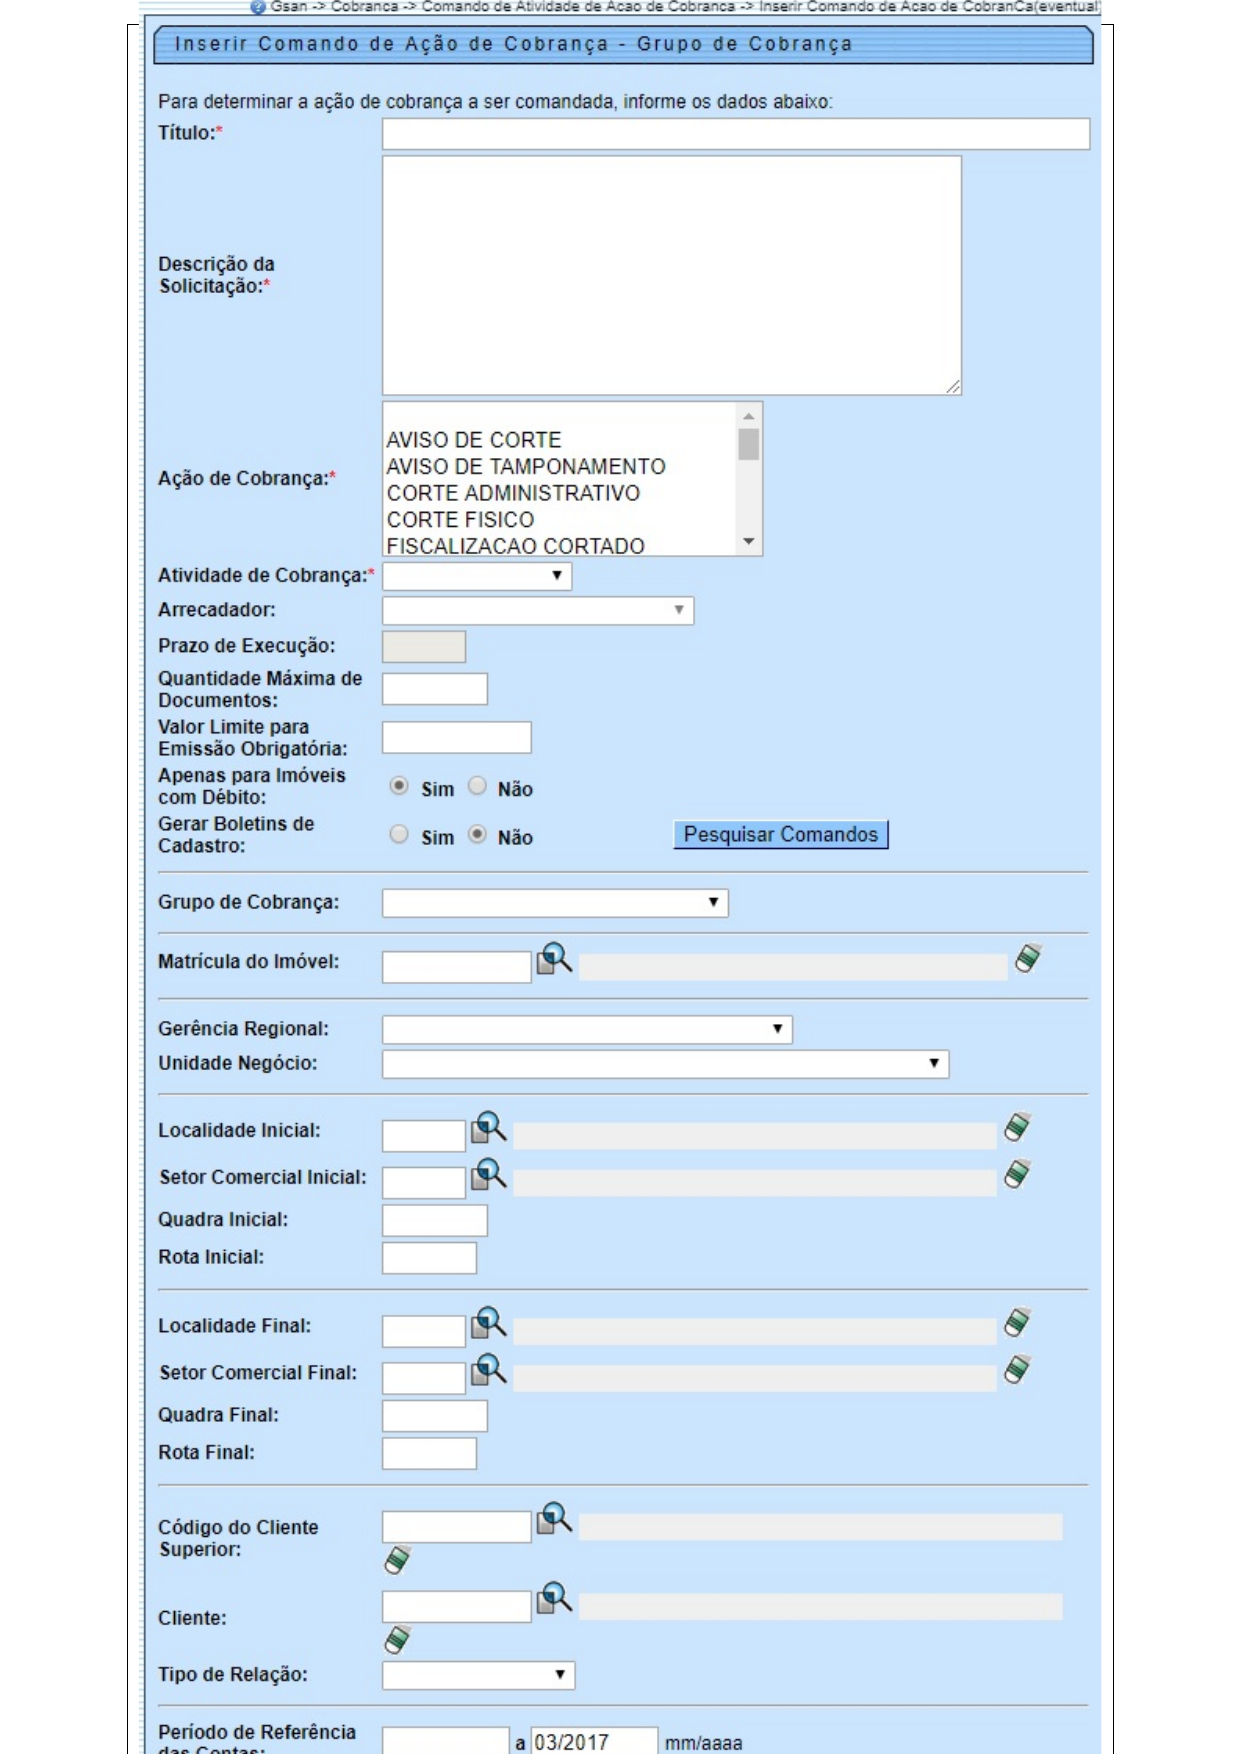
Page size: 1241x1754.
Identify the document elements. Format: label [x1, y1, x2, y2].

picture [138, 0, 1102, 1754]
table_header [1102, 25, 1113, 1754]
table_header [128, 25, 138, 1754]
